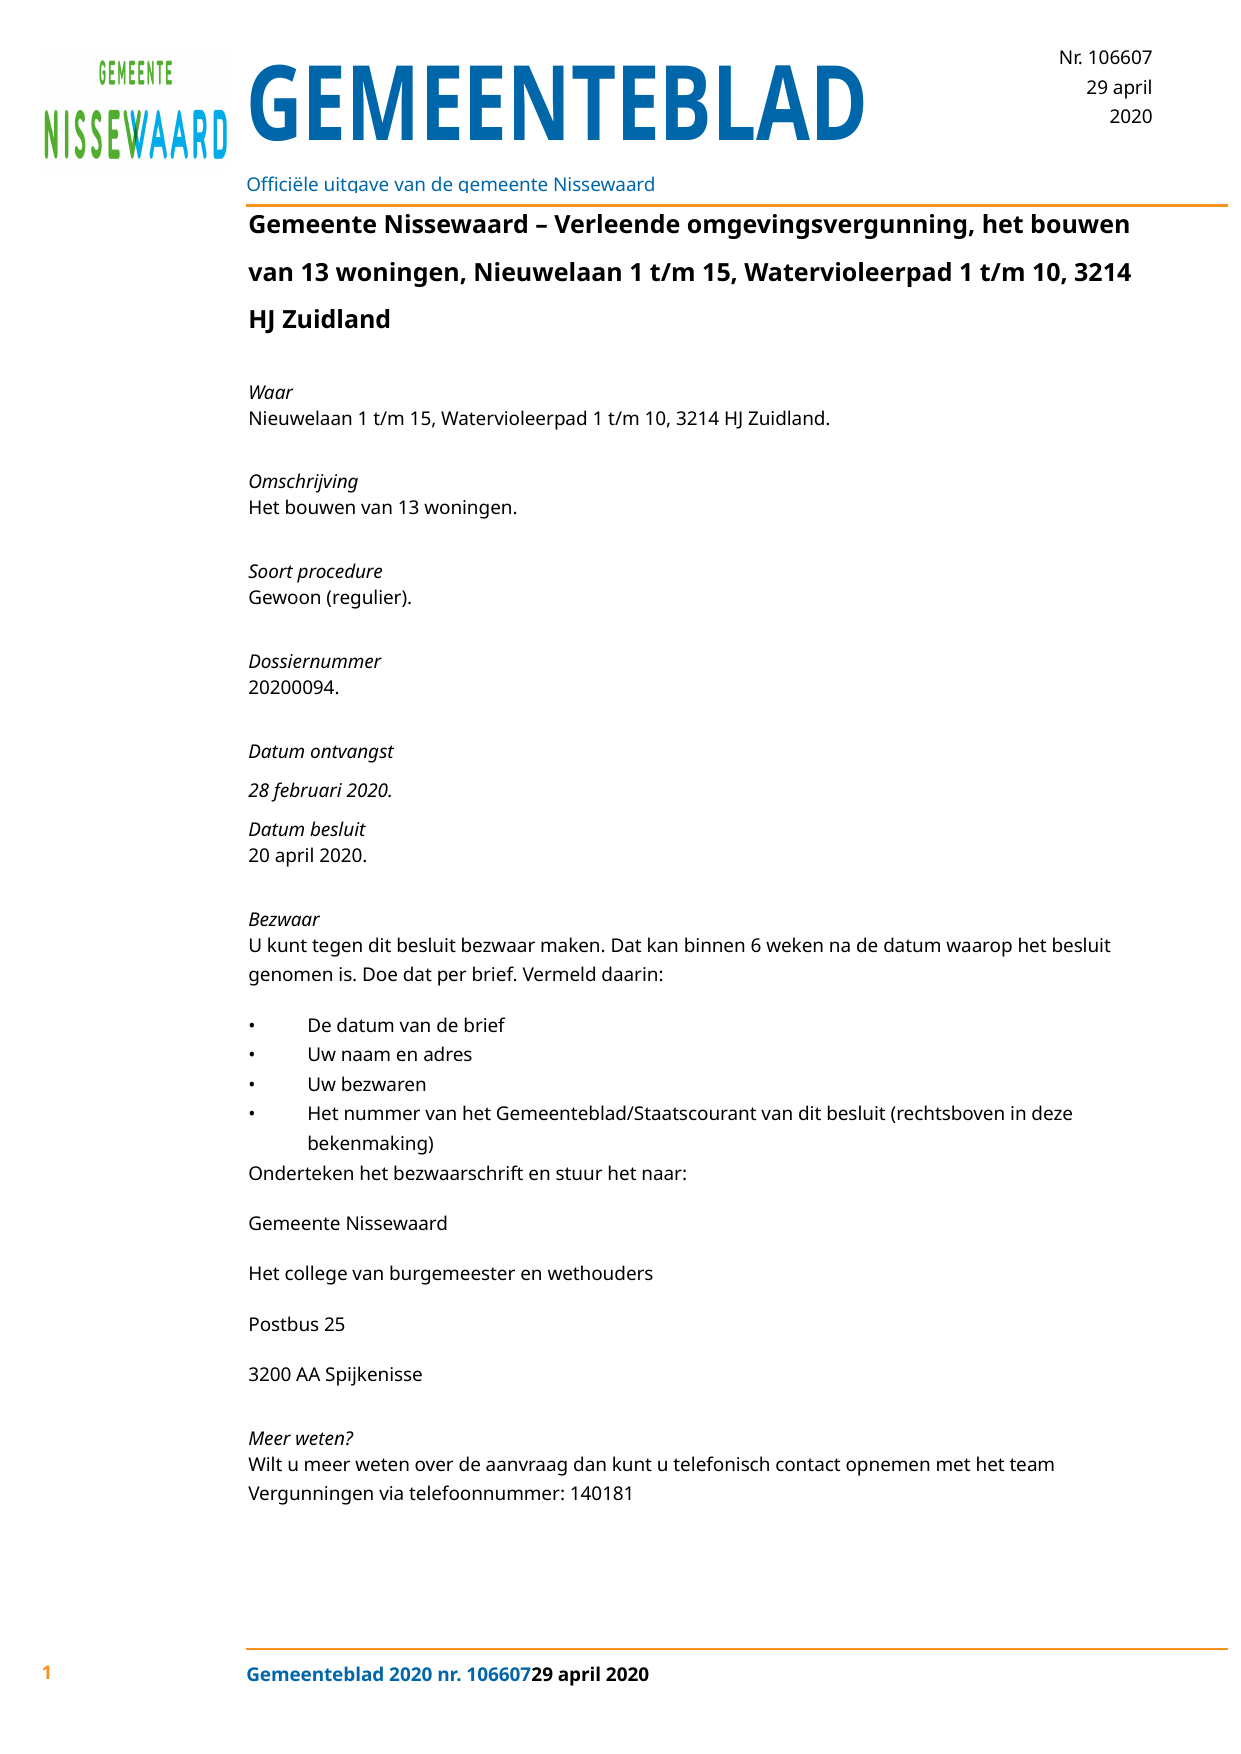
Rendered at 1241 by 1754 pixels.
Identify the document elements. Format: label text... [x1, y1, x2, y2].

text 20 april 2020. [248, 842, 1152, 868]
text 20200094. [248, 674, 1152, 699]
text Datum besluit [248, 816, 1152, 842]
list Het nummer van het Gemeenteblad/Staatscourant van dit besluit (rechtsboven in deze bekenmaking) [248, 1101, 1152, 1156]
picture [41, 47, 231, 172]
list De datum van de brief [248, 1012, 1152, 1037]
text Datum ontvangst [248, 738, 1152, 763]
text Gemeente Nissewaard [248, 1210, 1152, 1236]
text Wilt u meer weten over de aanvraag dan kunt u telefonisch contact opnemen met het team Vergunningen via telefoonnummer: 140181 [248, 1451, 1152, 1506]
text Meer weten? [248, 1425, 1152, 1451]
text Bezwaar [248, 906, 1152, 932]
text U kunt tegen dit besluit bezwaar maken. Dat kan binnen 6 weken na de datum waarop het besluit genomen is. Doe dat per brief. Vermeld daarin: [248, 932, 1152, 987]
list Uw naam en adres [248, 1041, 1152, 1067]
text Omschrijving [248, 469, 1152, 494]
text Gewoon (regulier). [248, 584, 1152, 610]
text Het bouwen van 13 woningen. [248, 494, 1152, 520]
text Postbus 25 [248, 1311, 1152, 1337]
text Het college van burgemeester en wethouders [248, 1261, 1152, 1286]
text Waar [248, 379, 1152, 405]
text Gemeente Nissewaard – Verleende omgevingsvergunning, het bouwen van 13 woningen, Nieuwelaan 1 t/m 15, Watervioleerpad 1 t/m 10, 3214 HJ Zuidland [248, 207, 1152, 336]
text 28 februari 2020. [248, 777, 1152, 803]
text 3200 AA Spijkenisse [248, 1361, 1152, 1387]
list Uw bezwaren [248, 1071, 1152, 1097]
text Nieuwelaan 1 t/m 15, Watervioleerpad 1 t/m 10, 3214 HJ Zuidland. [248, 405, 1152, 431]
text Dossiernummer [248, 648, 1152, 674]
text Onderteken het bezwaarschrift en stuur het naar: [248, 1160, 1152, 1185]
text Soort procedure [248, 558, 1152, 584]
